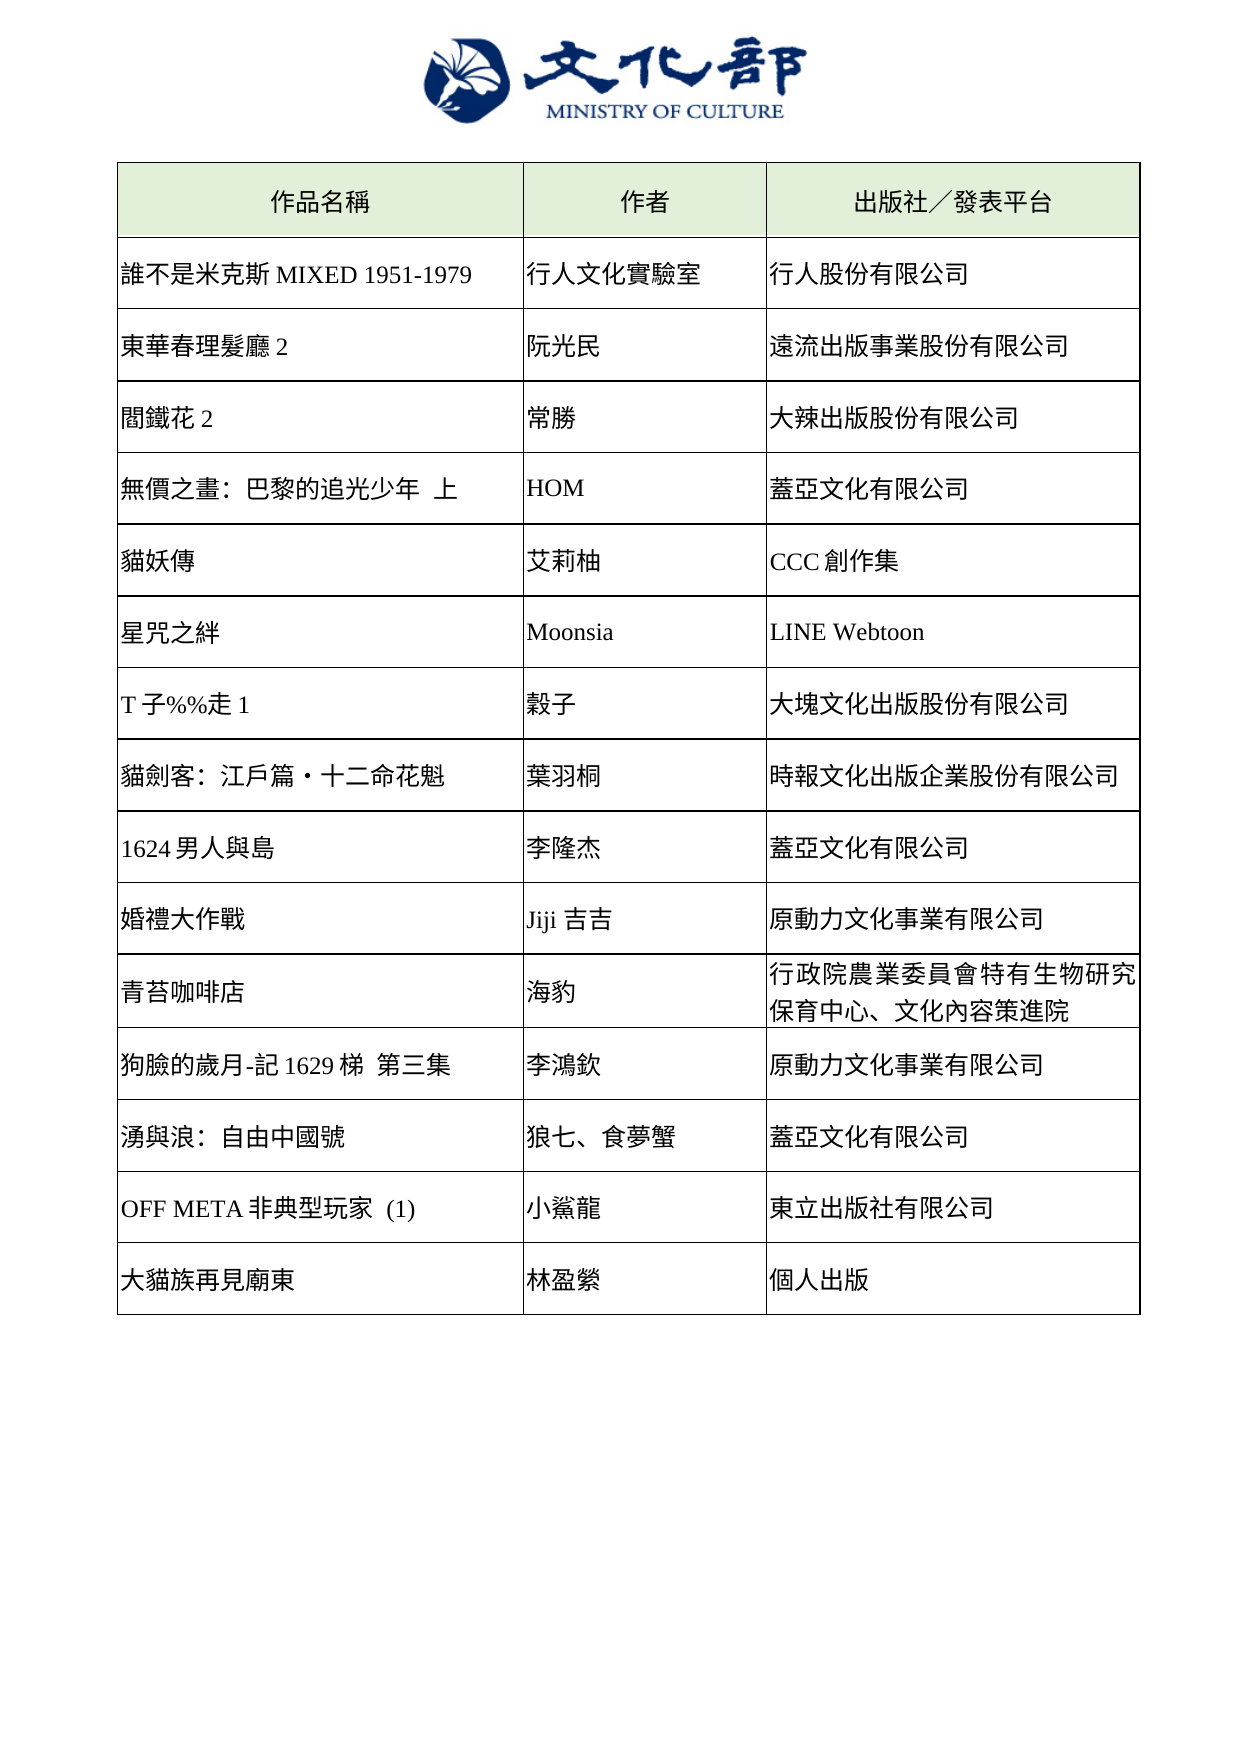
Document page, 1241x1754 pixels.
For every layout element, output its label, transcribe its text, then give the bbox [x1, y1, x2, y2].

table_cell 青苔咖啡店 [118, 955, 523, 1027]
table_cell 東立出版社有限公司 [767, 1172, 1139, 1242]
table_cell 李鴻欽 [524, 1028, 766, 1099]
table_cell T子%%走1 [118, 668, 523, 738]
table_cell 林盈縈 [524, 1243, 766, 1314]
picture [402, 11, 839, 162]
table_cell Moonsia [524, 597, 766, 667]
table_cell 1624男人與島 [118, 812, 523, 882]
table_header 作者 [524, 163, 766, 235]
table_cell CCC創作集 [767, 525, 1139, 595]
table_cell 蓋亞文化有限公司 [767, 812, 1139, 882]
table_cell 東華春理髮廳2 [118, 309, 523, 380]
table_cell 貓妖傳 [118, 525, 523, 595]
table_cell 貓劍客：江戶篇‧十二命花魁 [118, 740, 523, 810]
table_cell 常勝 [524, 382, 766, 452]
table_cell 誰不是米克斯MIXED 1951-1979 [118, 238, 523, 308]
table_cell 原動力文化事業有限公司 [767, 883, 1139, 953]
table_cell 李隆杰 [524, 812, 766, 882]
table_cell 艾莉柚 [524, 525, 766, 595]
table_cell 大塊文化出版股份有限公司 [767, 668, 1139, 738]
table_cell 狼七、食夢蟹 [524, 1100, 766, 1171]
table_cell 蓋亞文化有限公司 [767, 453, 1139, 523]
table_cell 行人股份有限公司 [767, 238, 1139, 308]
table_cell 遠流出版事業股份有限公司 [767, 309, 1139, 380]
table_cell 狗臉的歲月-記1629梯 第三集 [118, 1028, 523, 1099]
table_cell 葉羽桐 [524, 740, 766, 810]
table_cell HOM [524, 453, 766, 523]
table_cell 穀子 [524, 668, 766, 738]
table_cell Jiji 吉吉 [524, 883, 766, 953]
table_cell 婚禮大作戰 [118, 883, 523, 953]
table_cell 個人出版 [767, 1243, 1139, 1314]
table_cell 時報文化出版企業股份有限公司 [767, 740, 1139, 810]
table_cell 阮光民 [524, 309, 766, 380]
table_cell 蓋亞文化有限公司 [767, 1100, 1139, 1171]
table_cell LINE Webtoon [767, 597, 1139, 667]
table_cell OFF META非典型玩家 (1) [118, 1172, 523, 1242]
table_cell 星咒之絆 [118, 597, 523, 667]
table_cell 海豹 [524, 955, 766, 1027]
table_cell 湧與浪：自由中國號 [118, 1100, 523, 1171]
table_cell 大辣出版股份有限公司 [767, 382, 1139, 452]
table_cell 無價之畫：巴黎的追光少年 上 [118, 453, 523, 523]
table_cell 閻鐵花2 [118, 382, 523, 452]
table_header 作品名稱 [118, 163, 523, 235]
table_cell 大貓族再見廟東 [118, 1243, 523, 1314]
table_header 出版社／發表平台 [767, 163, 1139, 235]
table_cell 行人文化實驗室 [524, 238, 766, 308]
table_cell 原動力文化事業有限公司 [767, 1028, 1139, 1099]
table_cell 行政院農業委員會特有生物研究保育中心、文化內容策進院 [767, 955, 1139, 1027]
table_cell 小鯊龍 [524, 1172, 766, 1242]
